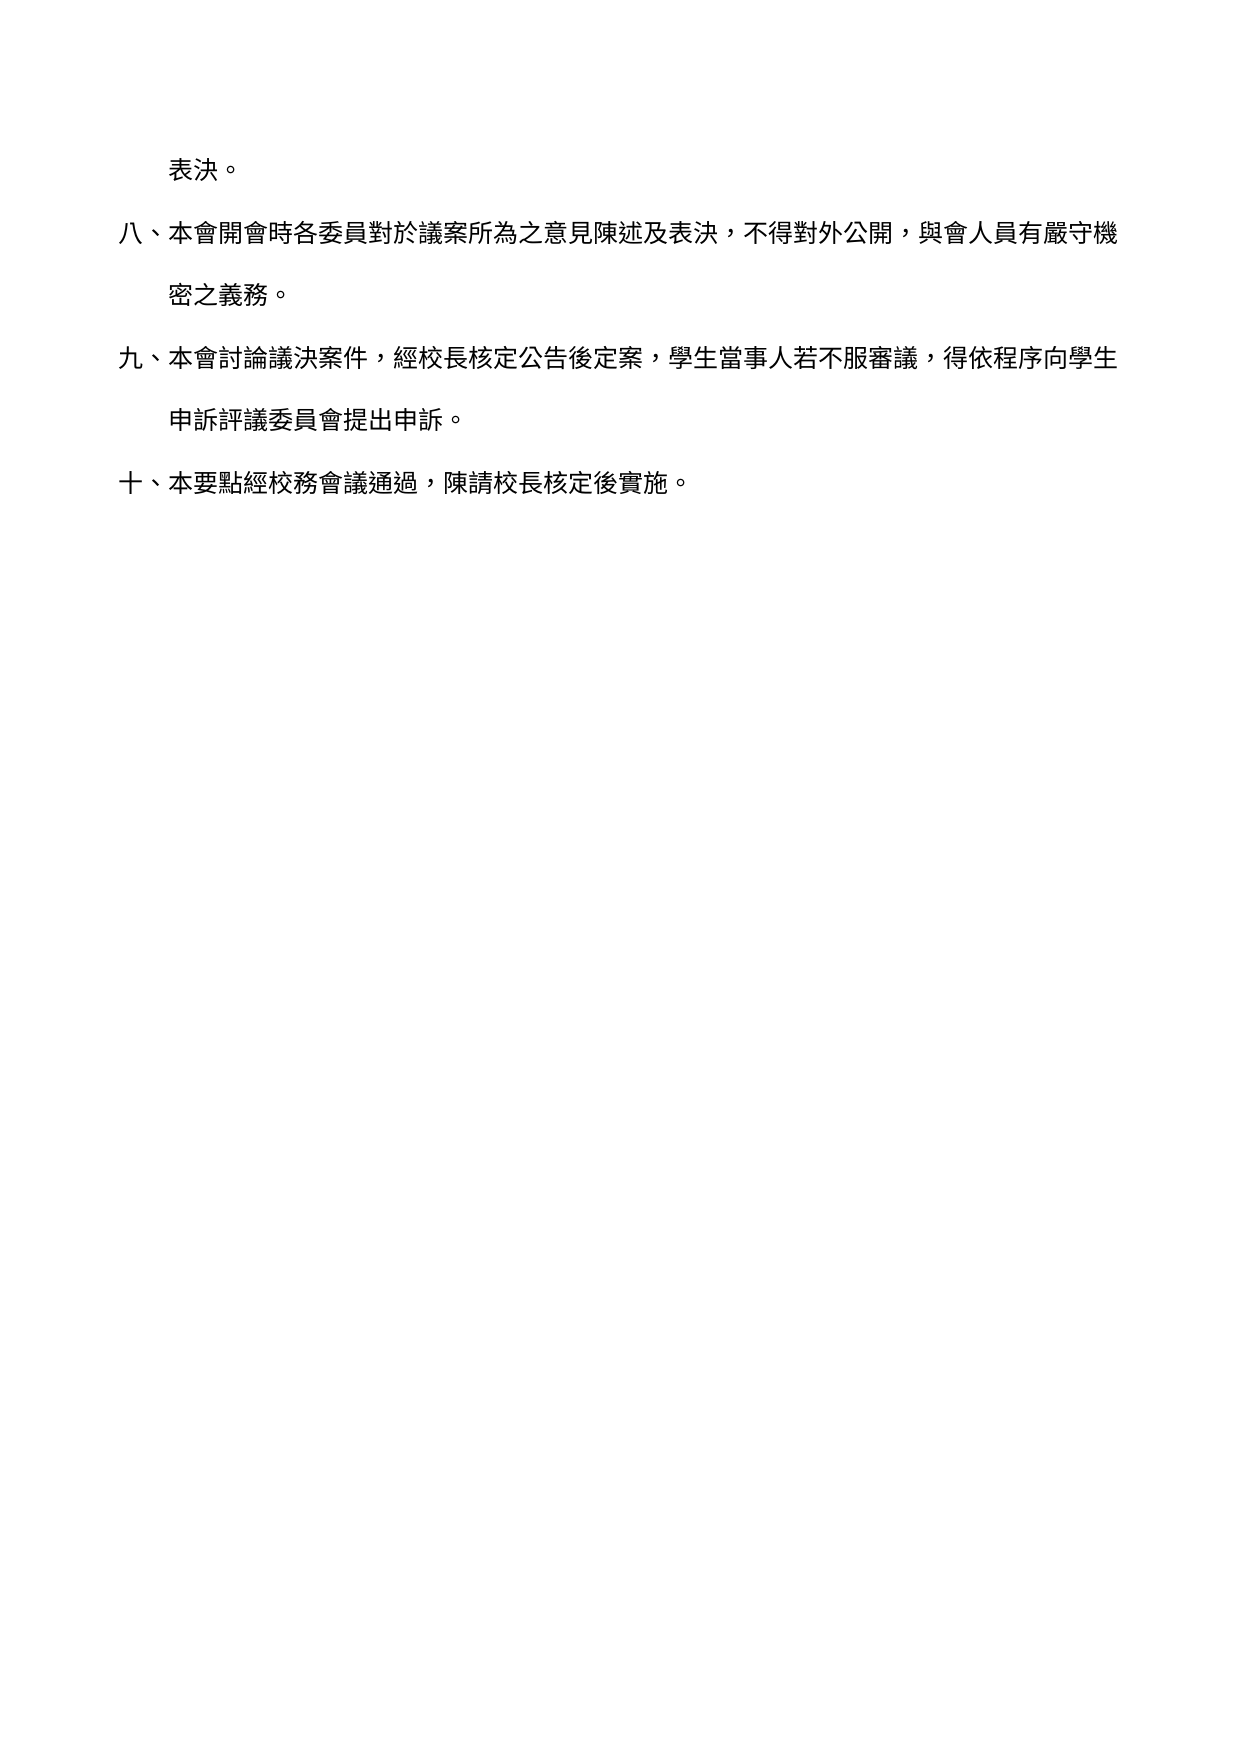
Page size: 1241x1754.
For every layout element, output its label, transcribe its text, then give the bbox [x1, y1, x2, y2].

text 八、本會開會時各委員對於議案所為之意見陳述及表決，不得對外公開，與會人員有嚴守機密之義務。 [118, 189, 1122, 314]
text 十、本要點經校務會議通過，陳請校長核定後實施。 [118, 439, 1122, 502]
text 表決。 [118, 127, 1122, 189]
text 九、本會討論議決案件，經校長核定公告後定案，學生當事人若不服審議，得依程序向學生申訴評議委員會提出申訴。 [118, 314, 1122, 439]
